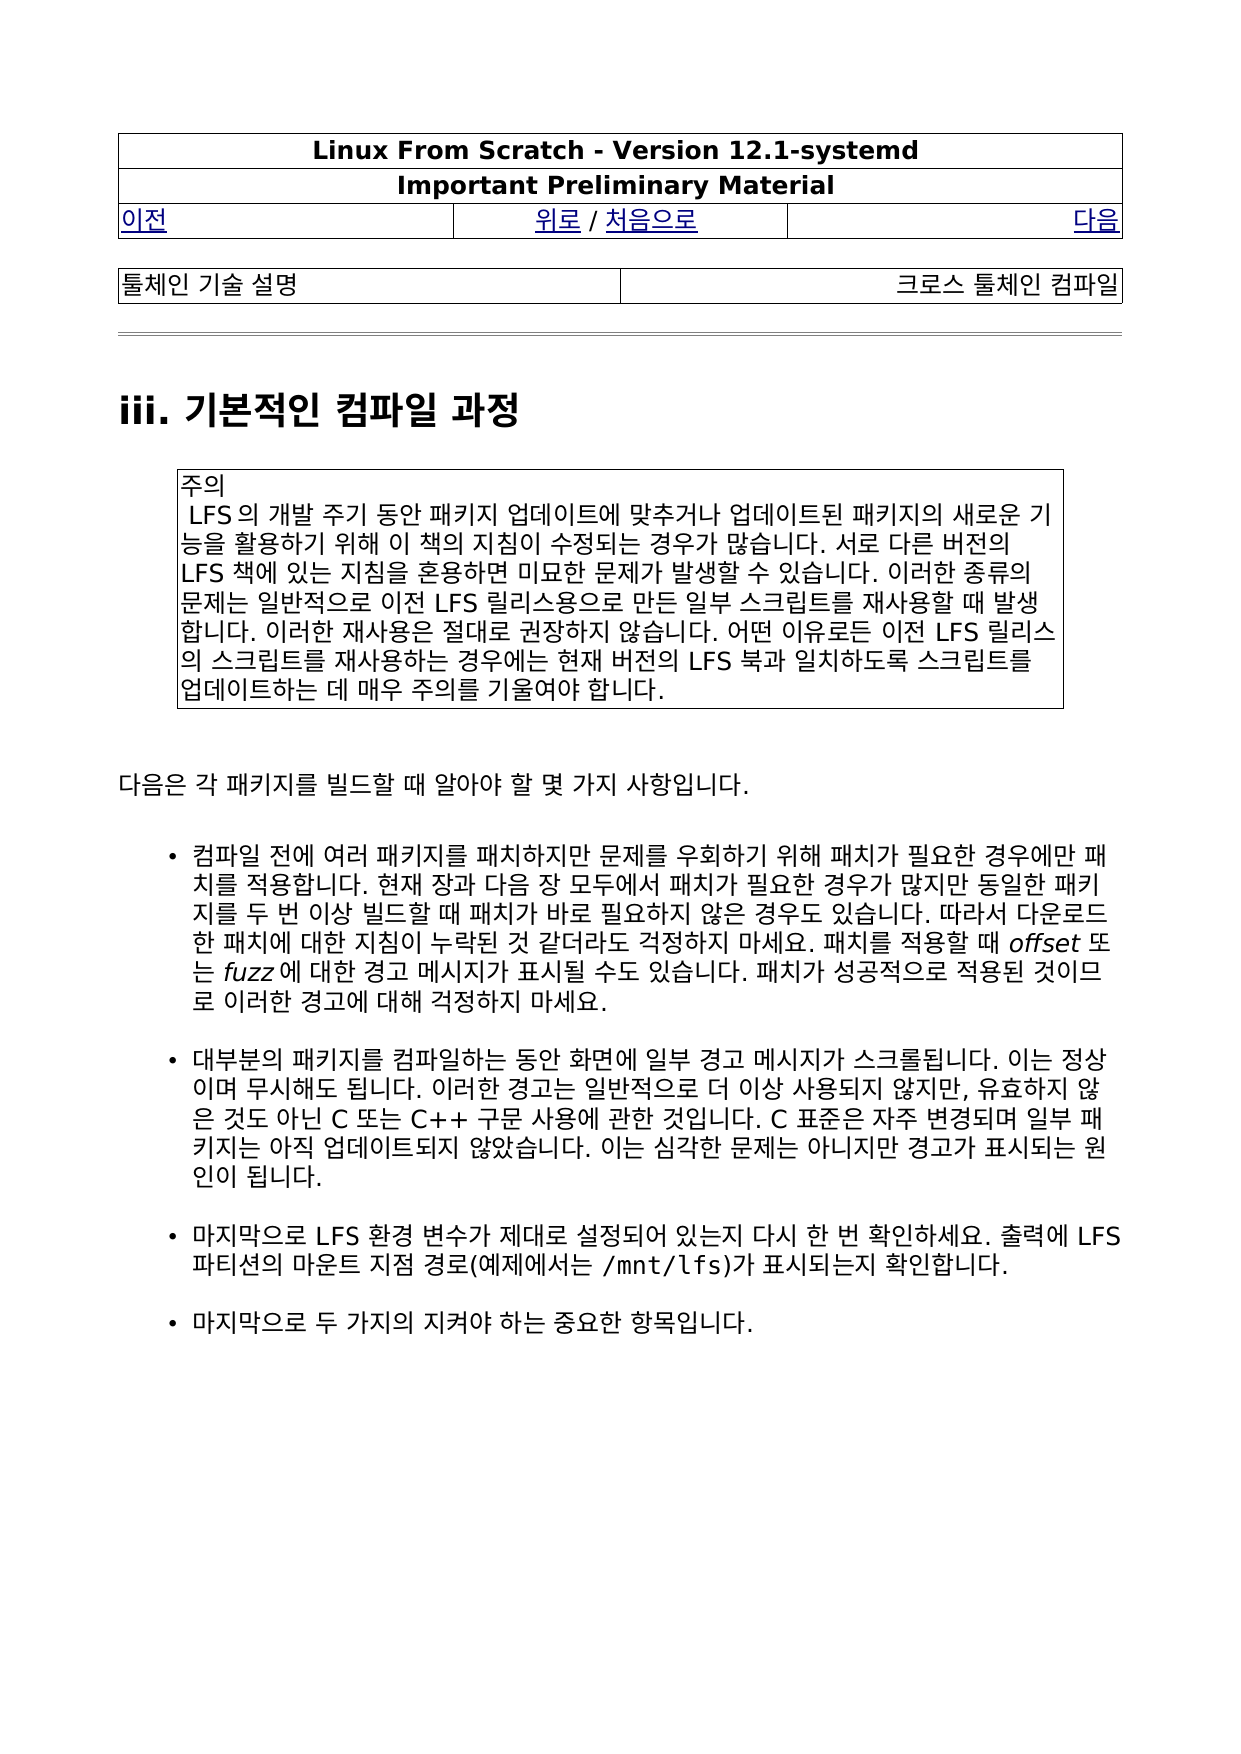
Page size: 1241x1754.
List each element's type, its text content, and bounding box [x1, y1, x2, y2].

table_cell 위로 / 처음으로 [454, 204, 787, 238]
table_cell 다음 [788, 204, 1122, 238]
list 대부분의 패키지를 컴파일하는 동안 화면에 일부 경고 메시지가 스크롤됩니다. 이는 정상이며 무시해도 됩니다. 이러한 경고는 일반적으로 더 이상 사용되지 않지만, 유효하지 않은 것도 아닌 C 또는 C++ 구문 사용에 관한 것입니다. C 표준은 자주 변경되며 일부 패키지는 아직 업데이트되지 않았습니다. 이는 심각한 문제는 아니지만 경고가 표시되는 원인이 됩니다. [177, 1046, 1122, 1192]
list 마지막으로 LFS 환경 변수가 제대로 설정되어 있는지 다시 한 번 확인하세요. 출력에 LFS 파티션의 마운트 지점 경로(예제에서는 /mnt/lfs)가 표시되는지 확인합니다. [177, 1222, 1122, 1280]
table_cell Important Preliminary Material [119, 169, 1122, 203]
subtitle iii. 기본적인 컴파일 과정 [118, 389, 1122, 433]
list 컴파일 전에 여러 패키지를 패치하지만 문제를 우회하기 위해 패치가 필요한 경우에만 패치를 적용합니다. 현재 장과 다음 장 모두에서 패치가 필요한 경우가 많지만 동일한 패키지를 두 번 이상 빌드할 때 패치가 바로 필요하지 않은 경우도 있습니다. 따라서 다운로드한 패치에 대한 지침이 누락된 것 같더라도 걱정하지 마세요. 패치를 적용할 때 offset 또는 fuzz에 대한 경고 메시지가 표시될 수도 있습니다. 패치가 성공적으로 적용된 것이므로 이러한 경고에 대해 걱정하지 마세요. [177, 842, 1122, 1017]
table_cell 이전 [119, 204, 453, 238]
text 다음은 각 패키지를 빌드할 때 알아야 할 몇 가지 사항입니다. [118, 771, 1122, 800]
list 마지막으로 두 가지의 지켜야 하는 중요한 항목입니다. [177, 1309, 1122, 1339]
table_header 툴체인 기술 설명 [119, 269, 620, 303]
table_header Linux From Scratch - Version 12.1-systemd [119, 134, 1122, 168]
table_header 크로스 툴체인 컴파일 [621, 269, 1122, 303]
table_header 주의 LFS의 개발 주기 동안 패키지 업데이트에 맞추거나 업데이트된 패키지의 새로운 기능을 활용하기 위해 이 책의 지침이 수정되는 경우가 많습니다. 서로 다른 버전의 LFS 책에 있는 지침을 혼용하면 미묘한 문제가 발생할 수 있습니다. 이러한 종류의 문제는 일반적으로 이전 LFS 릴리스용으로 만든 일부 스크립트를 재사용할 때 발생합니다. 이러한 재사용은 절대로 권장하지 않습니다. 어떤 이유로든 이전 LFS 릴리스의 스크립트를 재사용하는 경우에는 현재 버전의 LFS 북과 일치하도록 스크립트를 업데이트하는 데 매우 주의를 기울여야 합니다. [178, 470, 1063, 708]
